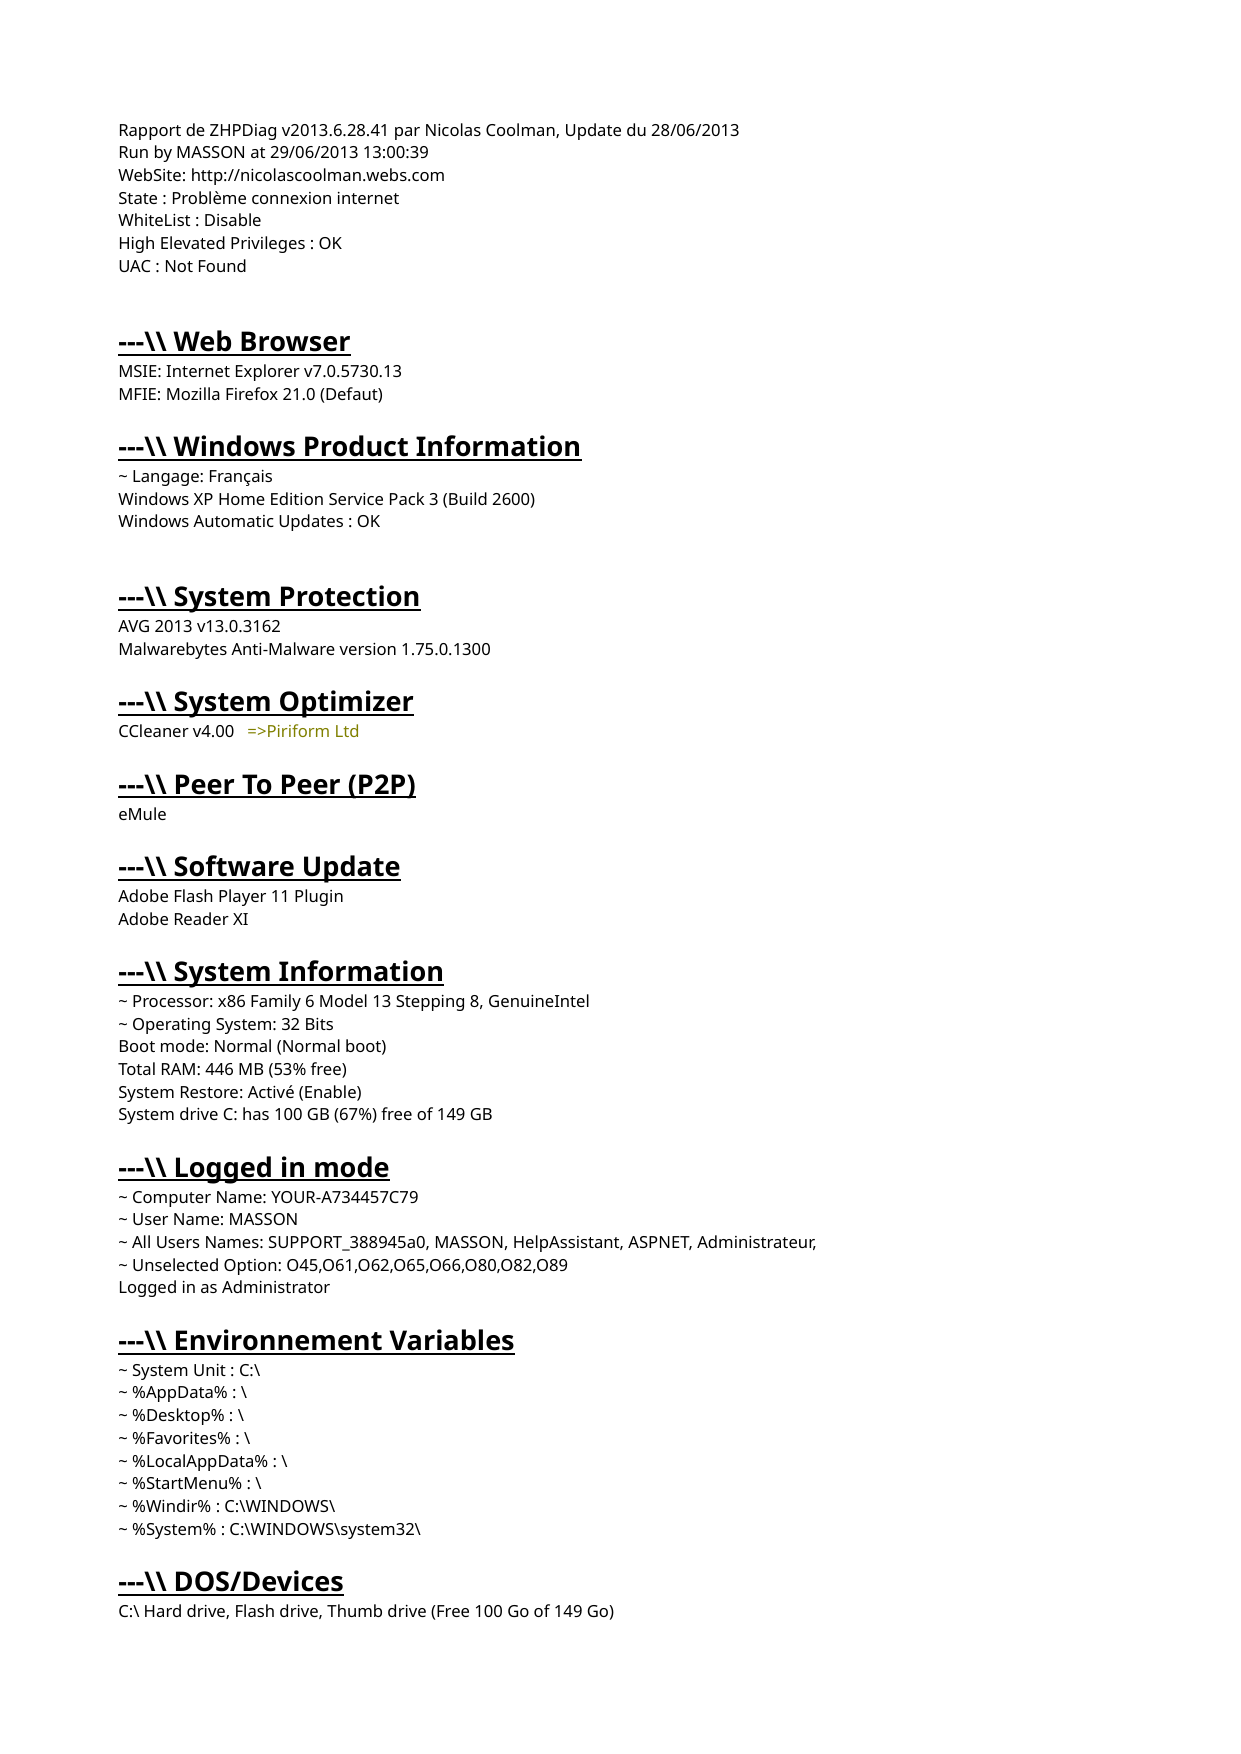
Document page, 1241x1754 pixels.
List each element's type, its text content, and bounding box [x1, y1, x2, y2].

text ~ User Name: MASSON [118, 1208, 1122, 1231]
text Windows XP Home Edition Service Pack 3 (Build 2600) [118, 487, 1122, 510]
text ~ Langage: Français [118, 464, 1122, 487]
text Rapport de ZHPDiag v2013.6.28.41 par Nicolas Coolman, Update du 28/06/2013 [118, 118, 1122, 141]
text ~ All Users Names: SUPPORT_388945a0, MASSON, HelpAssistant, ASPNET, Administrateur, [118, 1231, 1122, 1253]
text UAC : Not Found [118, 254, 1122, 277]
text ~ Unselected Option: O45,O61,O62,O65,O66,O80,O82,O89 [118, 1253, 1122, 1276]
text ~ Processor: x86 Family 6 Model 13 Stepping 8, GenuineIntel [118, 989, 1122, 1012]
text Total RAM: 446 MB (53% free) [118, 1057, 1122, 1080]
text Windows Automatic Updates : OK [118, 510, 1122, 532]
text ~ %LocalAppData% : \ [118, 1449, 1122, 1472]
text State : Problème connexion internet [118, 186, 1122, 209]
text ---\\ Peer To Peer (P2P) [118, 765, 1122, 802]
text ---\\ Web Browser [118, 322, 1122, 359]
text ---\\ System Information [118, 952, 1122, 989]
text ~ %StartMenu% : \ [118, 1472, 1122, 1494]
text High Elevated Privileges : OK [118, 232, 1122, 254]
text ~ %System% : C:\WINDOWS\system32\ [118, 1517, 1122, 1540]
text Malwarebytes Anti-Malware version 1.75.0.1300 [118, 637, 1122, 660]
text ~ Computer Name: YOUR-A734457C79 [118, 1185, 1122, 1208]
text ~ %AppData% : \ [118, 1381, 1122, 1404]
text Boot mode: Normal (Normal boot) [118, 1035, 1122, 1057]
text Adobe Reader XI [118, 907, 1122, 930]
text WhiteList : Disable [118, 209, 1122, 232]
text eMule [118, 802, 1122, 825]
text Adobe Flash Player 11 Plugin [118, 884, 1122, 907]
text MFIE: Mozilla Firefox 21.0 (Defaut) [118, 382, 1122, 405]
text ---\\ Software Update [118, 847, 1122, 884]
text ---\\ Logged in mode [118, 1148, 1122, 1185]
text AVG 2013 v13.0.3162 [118, 615, 1122, 637]
text System drive C: has 100 GB (67%) free of 149 GB [118, 1103, 1122, 1126]
text ~ %Desktop% : \ [118, 1404, 1122, 1426]
text ---\\ DOS/Devices [118, 1563, 1122, 1599]
text ~ Operating System: 32 Bits [118, 1012, 1122, 1035]
text Logged in as Administrator [118, 1276, 1122, 1299]
text System Restore: Activé (Enable) [118, 1080, 1122, 1103]
text ---\\ Windows Product Information [118, 427, 1122, 464]
text CCleaner v4.00 =>Piriform Ltd [118, 720, 1122, 742]
text ---\\ System Optimizer [118, 683, 1122, 720]
text ~ %Favorites% : \ [118, 1426, 1122, 1449]
text WebSite: http://nicolascoolman.webs.com [118, 163, 1122, 186]
text MSIE: Internet Explorer v7.0.5730.13 [118, 359, 1122, 382]
text ---\\ Environnement Variables [118, 1321, 1122, 1358]
text ~ %Windir% : C:\WINDOWS\ [118, 1494, 1122, 1517]
text ~ System Unit : C:\ [118, 1358, 1122, 1381]
text ---\\ System Protection [118, 578, 1122, 615]
text C:\ Hard drive, Flash drive, Thumb drive (Free 100 Go of 149 Go) [118, 1599, 1122, 1622]
text Run by MASSON at 29/06/2013 13:00:39 [118, 141, 1122, 163]
